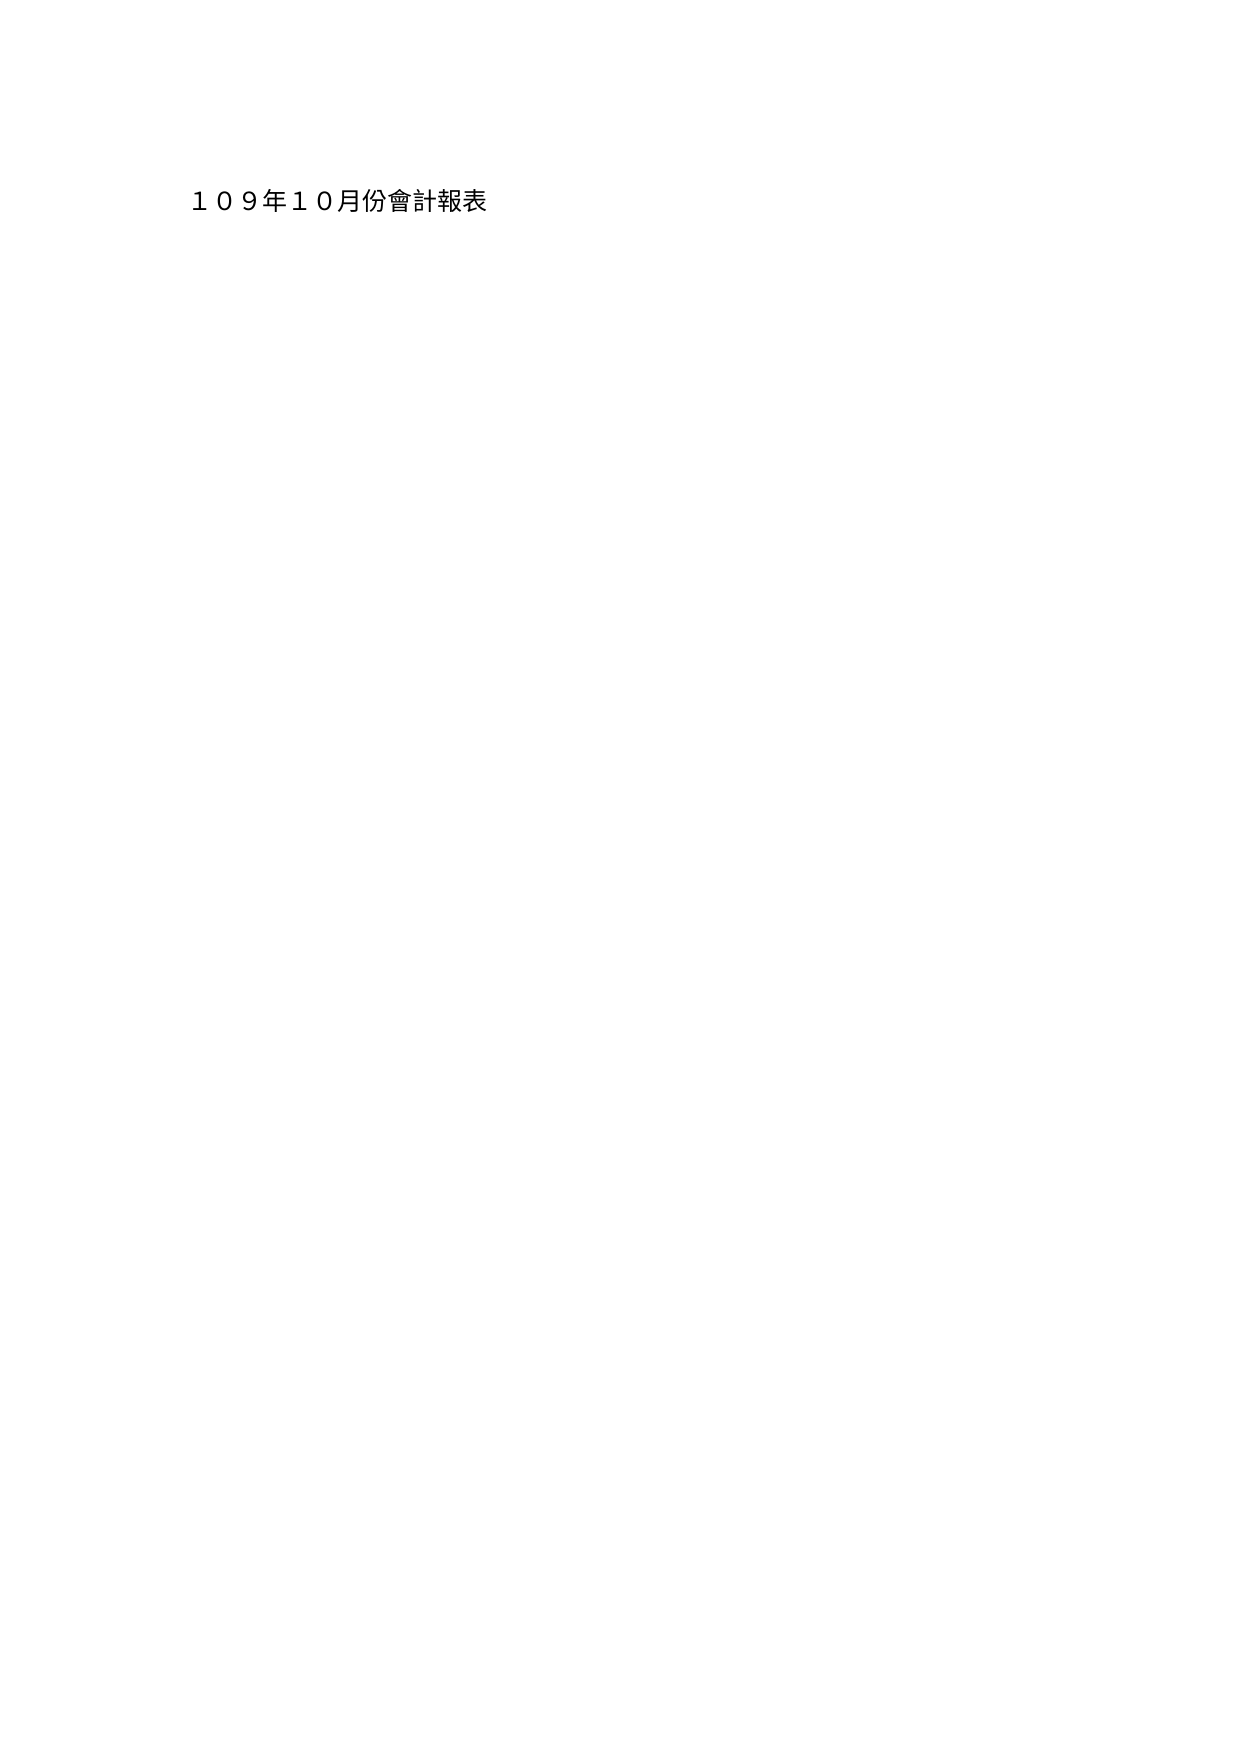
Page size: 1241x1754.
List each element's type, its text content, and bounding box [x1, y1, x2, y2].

text １０９年１０月份會計報表 [187, 158, 1053, 221]
